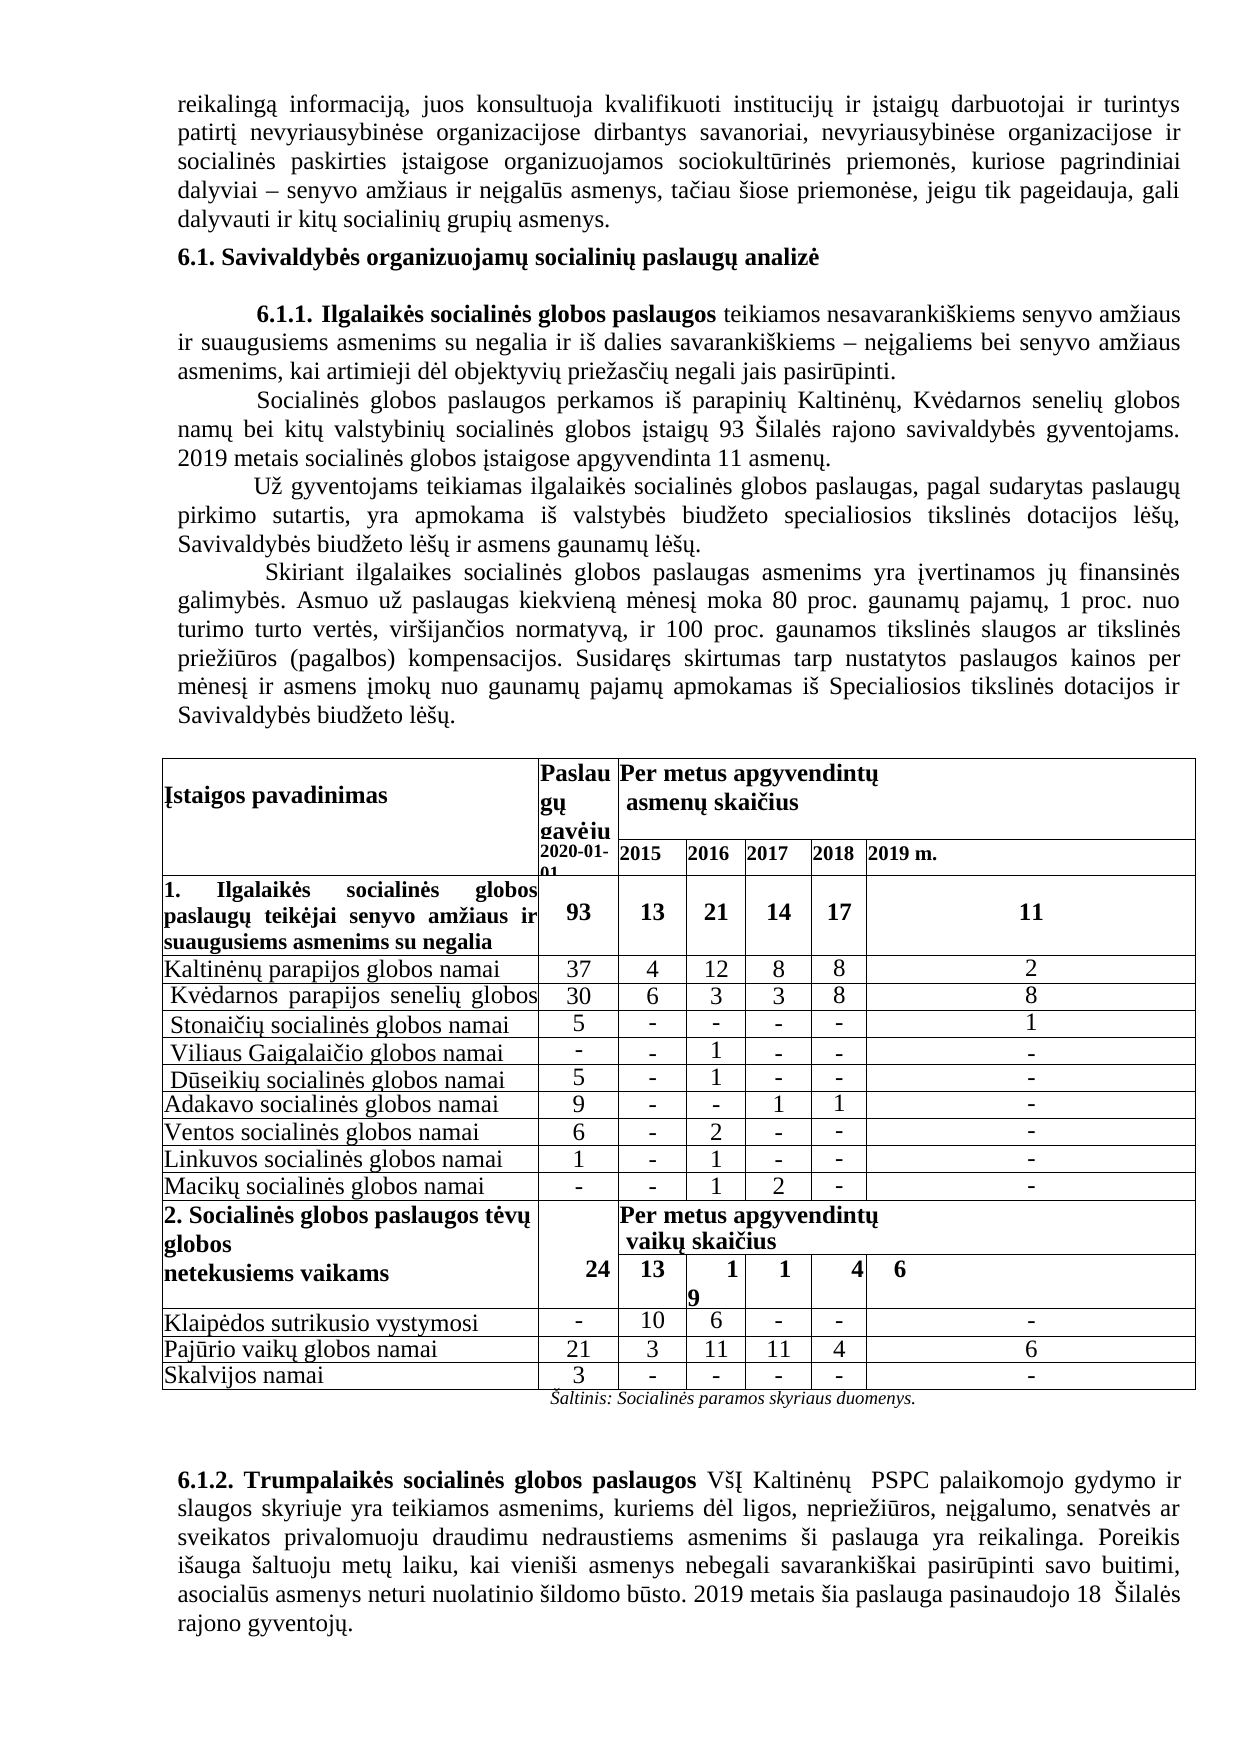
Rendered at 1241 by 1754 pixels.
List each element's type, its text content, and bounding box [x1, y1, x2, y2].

table_cell Adakavo socialinės globos namai [163, 1092, 538, 1118]
table_cell 8 [746, 956, 811, 982]
table_cell 8 [812, 984, 866, 1009]
table_cell 2016 m. [687, 840, 745, 874]
table_cell - [746, 1146, 811, 1172]
table_cell - [812, 1146, 866, 1172]
table_cell 21 [687, 876, 745, 955]
table_cell 1 [687, 1173, 745, 1199]
table_cell 6 [867, 1337, 1195, 1362]
table_cell - [812, 1363, 866, 1388]
table_cell 2 [867, 956, 1195, 982]
table_cell 2020-01-01 [539, 839, 618, 874]
table_cell 4 [812, 1337, 866, 1362]
table_cell 21 [539, 1337, 618, 1362]
table_cell - [812, 1038, 866, 1064]
table_cell Skalvijos namai [163, 1363, 538, 1388]
table_cell - [867, 1173, 1195, 1199]
text Socialinės globos paslaugos perkamos iš parapinių Kaltinėnų, Kvėdarnos senelių globos namų bei kitų valstybinių socialinės globos įstaigų 93 Šilalės rajono savivaldybės gyventojams. 2019 metais socialinės globos įstaigose apgyvendinta 11 asmenų. [177, 385, 1181, 471]
table_cell - [867, 1065, 1195, 1091]
table_cell Kvėdarnos parapijos senelių globos namai [163, 984, 538, 1009]
table_cell 1 [746, 1255, 811, 1307]
table_cell 30 [539, 984, 618, 1009]
table_cell 5 [539, 1011, 618, 1037]
table_cell 3 [746, 984, 811, 1009]
table_cell [163, 839, 538, 874]
table_cell - [619, 1038, 686, 1064]
table_cell - [746, 1363, 811, 1388]
table_cell - [619, 1011, 686, 1037]
text Skiriant ilgalaikes socialinės globos paslaugas asmenims yra įvertinamos jų finansinės galimybės. Asmuo už paslaugas kiekvieną mėnesį moka 80 proc. gaunamų pajamų, 1 proc. nuo turimo turto vertės, viršijančios normatyvą, ir 100 proc. gaunamos tikslinės slaugos ar tikslinės priežiūros (pagalbos) kompensacijos. Susidaręs skirtumas tarp nustatytos paslaugos kainos per mėnesį ir asmens įmokų nuo gaunamų pajamų apmokamas iš Specialiosios tikslinės dotacijos ir Savivaldybės biudžeto lėšų. [177, 558, 1181, 729]
table_cell 2 [746, 1173, 811, 1199]
table_cell Dūseikių socialinės globos namai [163, 1065, 538, 1091]
table_cell 3 [539, 1363, 618, 1388]
table_cell [163, 1390, 539, 1437]
table_cell 6 [687, 1309, 745, 1336]
table_header Įstaigos pavadinimas [163, 759, 538, 839]
table_cell 11 [746, 1337, 811, 1362]
table_cell - [539, 1038, 618, 1064]
table_cell Stonaičių socialinės globos namai [163, 1011, 538, 1037]
table_cell - [746, 1309, 811, 1336]
table_cell - [867, 1363, 1195, 1388]
table_cell 3 [687, 984, 745, 1009]
table_cell 1 [687, 1146, 745, 1172]
table_cell - [867, 1119, 1195, 1145]
table_cell 37 [539, 956, 618, 982]
table_cell 6 [539, 1119, 618, 1145]
table_cell 1 [746, 1092, 811, 1118]
table_cell - [867, 1146, 1195, 1172]
table_cell - [687, 1011, 745, 1037]
table_cell 1 [867, 1011, 1195, 1037]
table_cell - [812, 1309, 866, 1336]
table_cell Kaltinėnų parapijos globos namai [163, 956, 538, 982]
table_cell 4 [812, 1255, 866, 1307]
table_cell - [867, 1309, 1195, 1336]
table_cell - [687, 1092, 745, 1118]
table_cell 13 [619, 876, 686, 955]
table_cell 13 [619, 1255, 686, 1307]
table_cell - [746, 1011, 811, 1037]
table_header Paslaugų gavėjų skaičius 2017 2017-01-01 [539, 759, 618, 839]
text 6.1.1. Ilgalaikės socialinės globos paslaugos teikiamos nesavarankiškiems senyvo amžiaus ir suaugusiems asmenims su negalia ir iš dalies savarankiškiems – neįgaliems bei senyvo amžiaus asmenims, kai artimieji dėl objektyvių priežasčių negali jais pasirūpinti. [177, 299, 1181, 385]
table_cell 11 [687, 1337, 745, 1362]
table_cell 4 [619, 956, 686, 982]
table_cell 1 [687, 1065, 745, 1091]
table_cell 2015 m. [619, 840, 686, 874]
table_header Per metus apgyvendintų asmenų skaičius [619, 759, 1195, 839]
text reikalingą informaciją, juos konsultuoja kvalifikuoti institucijų ir įstaigų darbuotojai ir turintys patirtį nevyriausybinėse organizacijose dirbantys savanoriai, nevyriausybinėse organizacijose ir socialinės paskirties įstaigose organizuojamos sociokultūrinės priemonės, kuriose pagrindiniai dalyviai – senyvo amžiaus ir neįgalūs asmenys, tačiau šiose priemonėse, jeigu tik pageidauja, gali dalyvauti ir kitų socialinių grupių asmenys. [177, 89, 1181, 232]
table_cell - [619, 1146, 686, 1172]
table_cell - [539, 1309, 618, 1336]
table_cell 1 [539, 1146, 618, 1172]
table_cell - [746, 1065, 811, 1091]
table_cell Macikų socialinės globos namai [163, 1173, 538, 1199]
table_cell Šaltinis: Socialinės paramos skyriaus duomenys. [539, 1390, 1196, 1437]
table_cell 24 [539, 1201, 618, 1307]
table_cell - [619, 1119, 686, 1145]
table_cell 19 [687, 1255, 745, 1307]
table_cell Per metus apgyvendintų vaikų skaičius [619, 1201, 1195, 1253]
table_cell - [812, 1065, 866, 1091]
table_cell 2. Socialinės globos paslaugos tėvų globos netekusiems vaikams [163, 1201, 538, 1307]
table_cell 8 [812, 956, 866, 982]
table_cell - [619, 1092, 686, 1118]
table_cell 9 [539, 1092, 618, 1118]
table_cell - [812, 1119, 866, 1145]
table_cell 2017 m. [746, 840, 811, 874]
table_cell - [687, 1363, 745, 1388]
table_cell 11 [867, 876, 1195, 955]
table_cell - [746, 1119, 811, 1145]
text 6.1.2. Trumpalaikės socialinės globos paslaugos VšĮ Kaltinėnų PSPC palaikomojo gydymo ir slaugos skyriuje yra teikiamos asmenims, kuriems dėl ligos, nepriežiūros, neįgalumo, senatvės ar sveikatos privalomuoju draudimu nedraustiems asmenims ši paslauga yra reikalinga. Poreikis išauga šaltuoju metų laiku, kai vieniši asmenys nebegali savarankiškai pasirūpinti savo buitimi, asocialūs asmenys neturi nuolatinio šildomo būsto. 2019 metais šia paslauga pasinaudojo 18 Šilalės rajono gyventojų. [177, 1466, 1181, 1637]
text Už gyventojams teikiamas ilgalaikės socialinės globos paslaugas, pagal sudarytas paslaugų pirkimo sutartis, yra apmokama iš valstybės biudžeto specialiosios tikslinės dotacijos lėšų, Savivaldybės biudžeto lėšų ir asmens gaunamų lėšų. [177, 471, 1181, 558]
table_cell Pajūrio vaikų globos namai [163, 1337, 538, 1362]
table_cell 6 [619, 984, 686, 1009]
table_cell Linkuvos socialinės globos namai [163, 1146, 538, 1172]
table_cell - [539, 1173, 618, 1199]
text 6.1. Savivaldybės organizuojamų socialinių paslaugų analizė [177, 242, 1181, 271]
table_cell - [867, 1092, 1195, 1118]
table_cell 14 [746, 876, 811, 955]
table_cell - [619, 1065, 686, 1091]
table_cell - [746, 1038, 811, 1064]
table_cell 17 [812, 876, 866, 955]
table_cell - [619, 1173, 686, 1199]
table_cell 12 [687, 956, 745, 982]
table_cell Ventos socialinės globos namai [163, 1119, 538, 1145]
table_cell Klaipėdos sutrikusio vystymosi kūdikių namai [163, 1309, 538, 1336]
table_cell 10 [619, 1309, 686, 1336]
table_cell 2018 m. [812, 840, 866, 874]
table_cell 8 [867, 984, 1195, 1009]
table_cell - [812, 1011, 866, 1037]
table_cell 5 [539, 1065, 618, 1091]
table_cell 2 [687, 1119, 745, 1145]
table_cell 3 [619, 1337, 686, 1362]
table_cell - [812, 1173, 866, 1199]
table_cell 1 [812, 1092, 866, 1118]
table_cell 1. Ilgalaikės socialinės globos paslaugų teikėjai senyvo amžiaus ir suaugusiems asmenims su negalia su negalia [163, 876, 538, 955]
table_cell 6 [867, 1255, 1195, 1307]
table_cell 1 [687, 1038, 745, 1064]
table_cell 93 [539, 876, 618, 955]
table_cell - [867, 1038, 1195, 1064]
table_cell 2019 m. [867, 840, 1195, 874]
table_cell Viliaus Gaigalaičio globos namai [163, 1038, 538, 1064]
table_cell - [619, 1363, 686, 1388]
